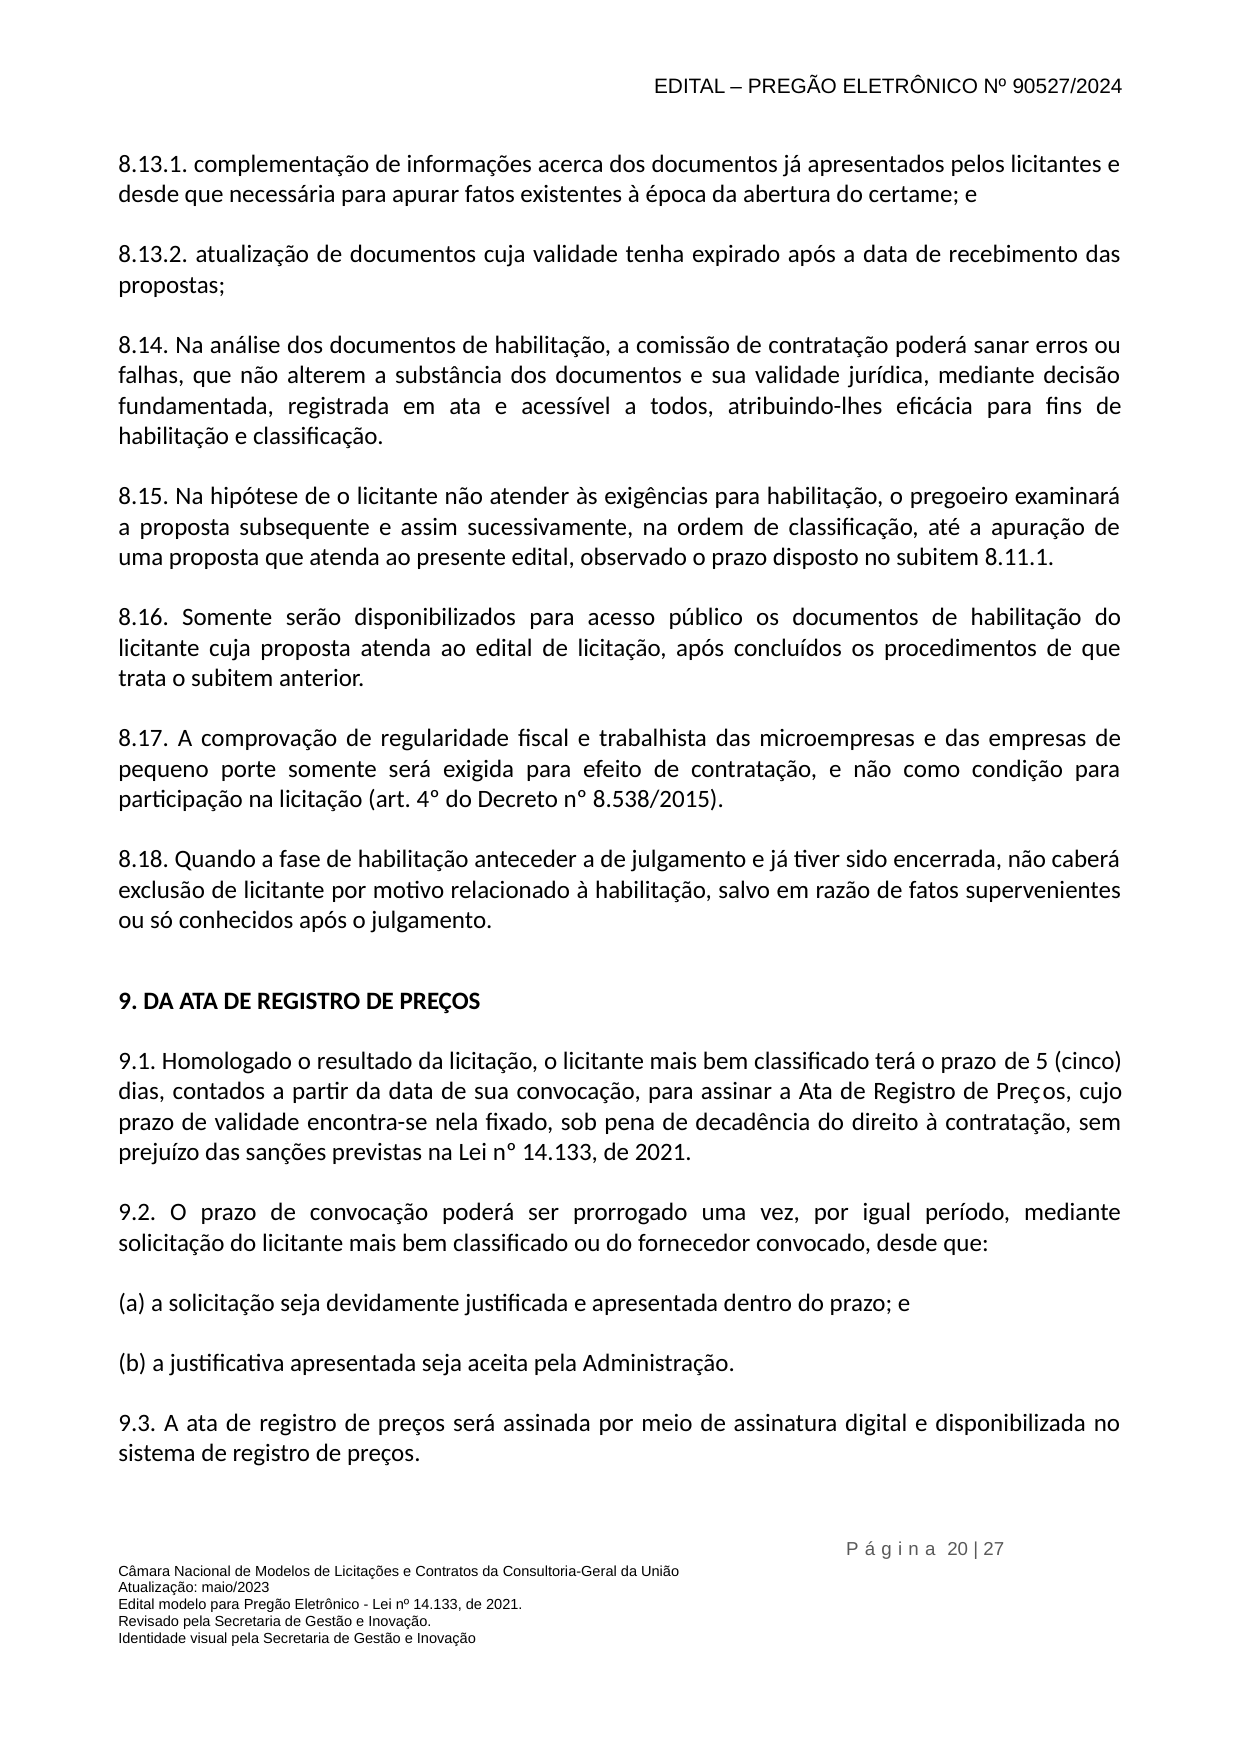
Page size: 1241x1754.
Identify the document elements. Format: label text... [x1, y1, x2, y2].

text 8.14. Na análise dos documentos de habilitação, a comissão de contratação poderá sanar erros ou falhas, que não alterem a substância dos documentos e sua validade jurídica, mediante decisão fundamentada, registrada em ata e acessível a todos, atribuindo-lhes eﬁcácia para fins de habilitação e classificação. [118, 329, 1122, 451]
text (a) a solicitação seja devidamente justificada e apresentada dentro do prazo; e [118, 1287, 1122, 1318]
subtitle 9. DA ATA DE REGISTRO DE PREÇOS [118, 985, 1122, 1016]
text 8.17. A comprovação de regularidade fiscal e trabalhista das microempresas e das empresas de pequeno porte somente será exigida para efeito de contratação, e não como condição para participação na licitação (art. 4º do Decreto nº 8.538/2015). [118, 722, 1122, 814]
text 9.2. O prazo de convocação poderá ser prorrogado uma vez, por igual período, mediante solicitação do licitante mais bem classificado ou do fornecedor convocado, desde que: [118, 1197, 1122, 1258]
text 8.16. Somente serão disponibilizados para acesso público os documentos de habilitação do licitante cuja proposta atenda ao edital de licitação, após concluídos os procedimentos de que trata o subitem anterior. [118, 601, 1122, 693]
text 9.1. Homologado o resultado da licitação, o licitante mais bem classificado terá o prazo de 5 (cinco) dias, contados a partir da data de sua convocação, para assinar a Ata de Registro de Preços, cujo prazo de validade encontra-se nela fixado, sob pena de decadência do direito à contratação, sem prejuízo das sanções previstas na Lei nº 14.133, de 2021. [118, 1045, 1122, 1167]
text 8.13.1. complementação de informações acerca dos documentos já apresentados pelos licitantes e desde que necessária para apurar fatos existentes à época da abertura do certame; e [118, 148, 1122, 209]
text 8.18. Quando a fase de habilitação anteceder a de julgamento e já tiver sido encerrada, não caberá exclusão de licitante por motivo relacionado à habilitação, salvo em razão de fatos supervenientes ou só conhecidos após o julgamento. [118, 843, 1122, 935]
text 8.15. Na hipótese de o licitante não atender às exigências para habilitação, o pregoeiro examinará a proposta subsequente e assim sucessivamente, na ordem de classificação, até a apuração de uma proposta que atenda ao presente edital, observado o prazo disposto no subitem 8.11.1. [118, 480, 1122, 572]
text 9.3. A ata de registro de preços será assinada por meio de assinatura digital e disponibilizada no sistema de registro de preços. [118, 1407, 1122, 1468]
text 8.13.2. atualização de documentos cuja validade tenha expirado após a data de recebimento das propostas; [118, 238, 1122, 299]
text (b) a justificativa apresentada seja aceita pela Administração. [118, 1347, 1122, 1378]
